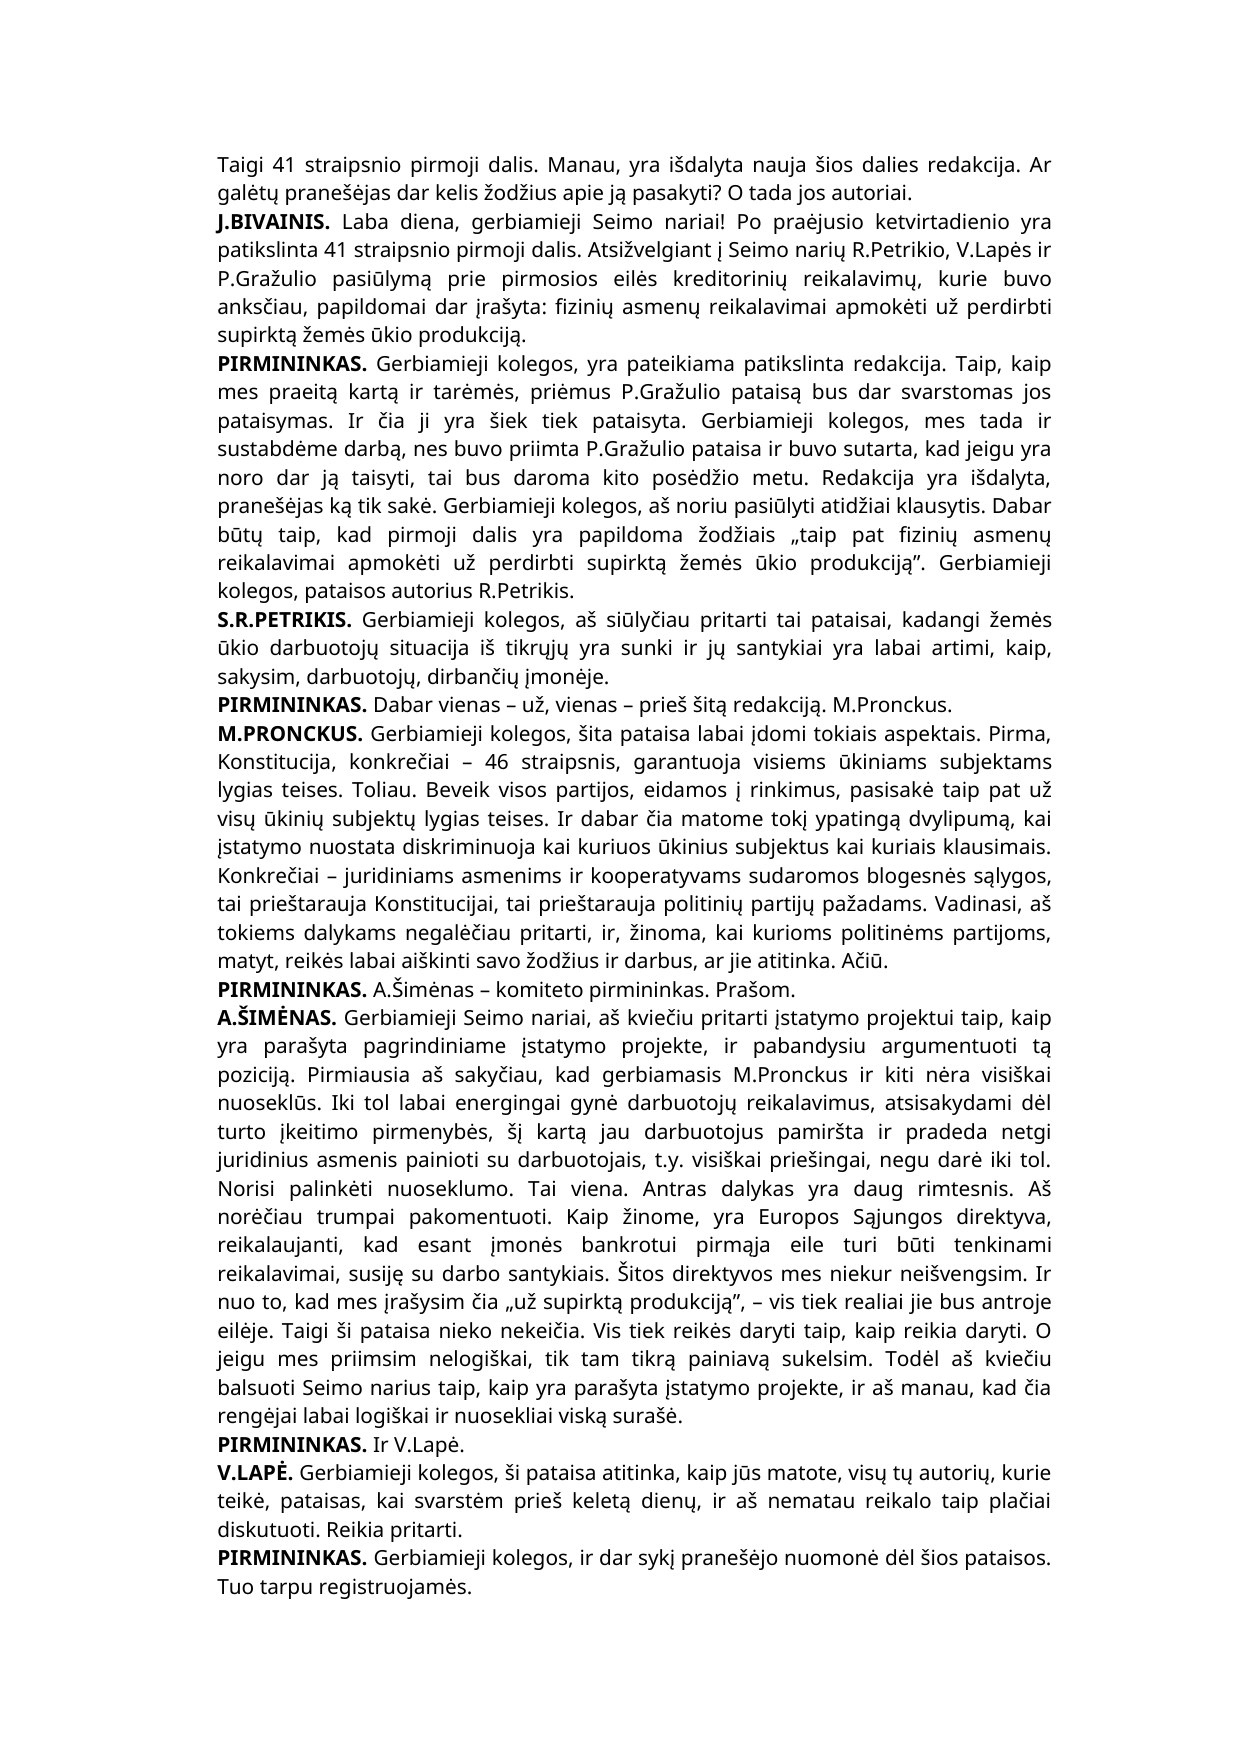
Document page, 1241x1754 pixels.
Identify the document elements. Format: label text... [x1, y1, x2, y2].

text S.R.PETRIKIS. Gerbiamieji kolegos, aš siūlyčiau pritarti tai pataisai, kadangi žemės ūkio darbuotojų situacija iš tikrųjų yra sunki ir jų santykiai yra labai artimi, kaip, sakysim, darbuotojų, dirbančių įmonėje. [217, 605, 1053, 690]
text PIRMININKAS. Ir V.Lapė. [217, 1430, 1053, 1458]
text PIRMININKAS. Gerbiamieji kolegos, yra pateikiama patikslinta redakcija. Taip, kaip mes praeitą kartą ir tarėmės, priėmus P.Gražulio pataisą bus dar svarstomas jos pataisymas. Ir čia ji yra šiek tiek pataisyta. Gerbiamieji kolegos, mes tada ir sustabdėme darbą, nes buvo priimta P.Gražulio pataisa ir buvo sutarta, kad jeigu yra noro dar ją taisyti, tai bus daroma kito posėdžio metu. Redakcija yra išdalyta, pranešėjas ką tik sakė. Gerbiamieji kolegos, aš noriu pasiūlyti atidžiai klausytis. Dabar būtų taip, kad pirmoji dalis yra papildoma žodžiais „taip pat fizinių asmenų reikalavimai apmokėti už perdirbti supirktą žemės ūkio produkciją”. Gerbiamieji kolegos, pataisos autorius R.Petrikis. [217, 349, 1053, 605]
text J.BIVAINIS. Laba diena, gerbiamieji Seimo nariai! Po praėjusio ketvirtadienio yra patikslinta 41 straipsnio pirmoji dalis. Atsižvelgiant į Seimo narių R.Petrikio, V.Lapės ir P.Gražulio pasiūlymą prie pirmosios eilės kreditorinių reikalavimų, kurie buvo anksčiau, papildomai dar įrašyta: fizinių asmenų reikalavimai apmokėti už perdirbti supirktą žemės ūkio produkciją. [217, 207, 1053, 349]
text PIRMININKAS. A.Šimėnas – komiteto pirmininkas. Prašom. [217, 975, 1053, 1003]
text A.ŠIMĖNAS. Gerbiamieji Seimo nariai, aš kviečiu pritarti įstatymo projektui taip, kaip yra parašyta pagrindiniame įstatymo projekte, ir pabandysiu argumentuoti tą poziciją. Pirmiausia aš sakyčiau, kad gerbiamasis M.Pronckus ir kiti nėra visiškai nuoseklūs. Iki tol labai energingai gynė darbuotojų reikalavimus, atsisakydami dėl turto įkeitimo pirmenybės, šį kartą jau darbuotojus pamiršta ir pradeda netgi juridinius asmenis painioti su darbuotojais, t.y. visiškai priešingai, negu darė iki tol. Norisi palinkėti nuoseklumo. Tai viena. Antras dalykas yra daug rimtesnis. Aš norėčiau trumpai pakomentuoti. Kaip žinome, yra Europos Sąjungos direktyva, reikalaujanti, kad esant įmonės bankrotui pirmąja eile turi būti tenkinami reikalavimai, susiję su darbo santykiais. Šitos direktyvos mes niekur neišvengsim. Ir nuo to, kad mes įrašysim čia „už supirktą produkciją”, – vis tiek realiai jie bus antroje eilėje. Taigi ši pataisa nieko nekeičia. Vis tiek reikės daryti taip, kaip reikia daryti. O jeigu mes priimsim nelogiškai, tik tam tikrą painiavą sukelsim. Todėl aš kviečiu balsuoti Seimo narius taip, kaip yra parašyta įstatymo projekte, ir aš manau, kad čia rengėjai labai logiškai ir nuosekliai viską surašė. [217, 1003, 1053, 1430]
text V.LAPĖ. Gerbiamieji kolegos, ši pataisa atitinka, kaip jūs matote, visų tų autorių, kurie teikė, pataisas, kai svarstėm prieš keletą dienų, ir aš nematau reikalo taip plačiai diskutuoti. Reikia pritarti. [217, 1458, 1053, 1543]
text Taigi 41 straipsnio pirmoji dalis. Manau, yra išdalyta nauja šios dalies redakcija. Ar galėtų pranešėjas dar kelis žodžius apie ją pasakyti? O tada jos autoriai. [217, 150, 1053, 207]
text PIRMININKAS. Gerbiamieji kolegos, ir dar sykį pranešėjo nuomonė dėl šios pataisos. Tuo tarpu registruojamės. [217, 1543, 1053, 1600]
text PIRMININKAS. Dabar vienas – už, vienas – prieš šitą redakciją. M.Pronckus. [217, 690, 1053, 719]
text M.PRONCKUS. Gerbiamieji kolegos, šita pataisa labai įdomi tokiais aspektais. Pirma, Konstitucija, konkrečiai – 46 straipsnis, garantuoja visiems ūkiniams subjektams lygias teises. Toliau. Beveik visos partijos, eidamos į rinkimus, pasisakė taip pat už visų ūkinių subjektų lygias teises. Ir dabar čia matome tokį ypatingą dvylipumą, kai įstatymo nuostata diskriminuoja kai kuriuos ūkinius subjektus kai kuriais klausimais. Konkrečiai – juridiniams asmenims ir kooperatyvams sudaromos blogesnės sąlygos, tai prieštarauja Konstitucijai, tai prieštarauja politinių partijų pažadams. Vadinasi, aš tokiems dalykams negalėčiau pritarti, ir, žinoma, kai kurioms politinėms partijoms, matyt, reikės labai aiškinti savo žodžius ir darbus, ar jie atitinka. Ačiū. [217, 719, 1053, 975]
